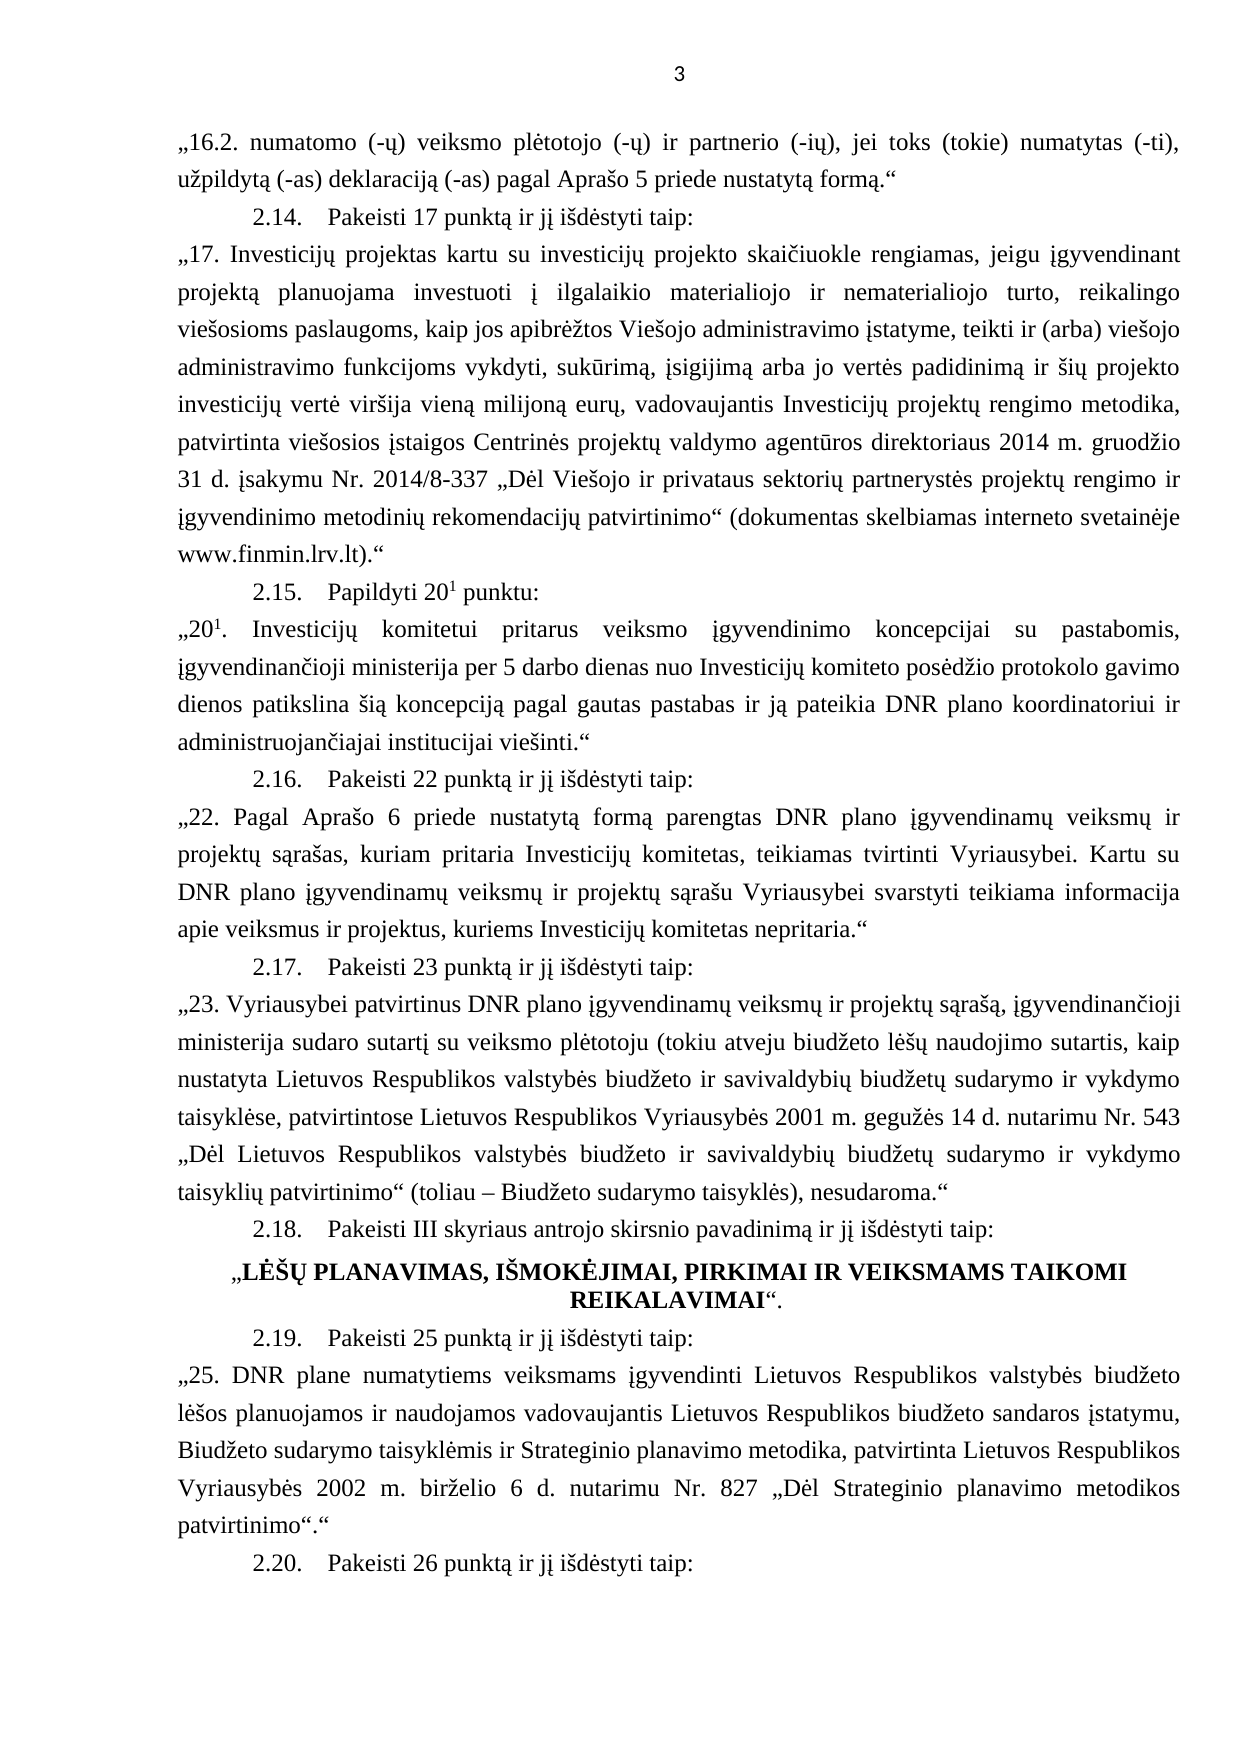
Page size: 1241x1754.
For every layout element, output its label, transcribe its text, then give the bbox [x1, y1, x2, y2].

text 2.17. Pakeisti 23 punktą ir jį išdėstyti taip: [177, 943, 1181, 981]
text „25. DNR plane numatytiems veiksmams įgyvendinti Lietuvos Respublikos valstybės biudžeto lėšos planuojamos ir naudojamos vadovaujantis Lietuvos Respublikos biudžeto sandaros įstatymu, Biudžeto sudarymo taisyklėmis ir Strateginio planavimo metodika, patvirtinta Lietuvos Respublikos Vyriausybės 2002 m. birželio 6 d. nutarimu Nr. 827 „Dėl Strateginio planavimo metodikos patvirtinimo“.“ [177, 1352, 1181, 1539]
text „22. Pagal Aprašo 6 priede nustatytą formą parengtas DNR plano įgyvendinamų veiksmų ir projektų sąrašas, kuriam pritaria Investicijų komitetas, teikiamas tvirtinti Vyriausybei. Kartu su DNR plano įgyvendinamų veiksmų ir projektų sąrašu Vyriausybei svarstyti teikiama informacija apie veiksmus ir projektus, kuriems Investicijų komitetas nepritaria.“ [177, 793, 1181, 943]
text „23. Vyriausybei patvirtinus DNR plano įgyvendinamų veiksmų ir projektų sąrašą, įgyvendinančioji ministerija sudaro sutartį su veiksmo plėtotoju (tokiu atveju biudžeto lėšų naudojimo sutartis, kaip nustatyta Lietuvos Respublikos valstybės biudžeto ir savivaldybių biudžetų sudarymo ir vykdymo taisyklėse, patvirtintose Lietuvos Respublikos Vyriausybės 2001 m. gegužės 14 d. nutarimu Nr. 543 „Dėl Lietuvos Respublikos valstybės biudžeto ir savivaldybių biudžetų sudarymo ir vykdymo taisyklių patvirtinimo“ (toliau – Biudžeto sudarymo taisyklės), nesudaroma.“ [177, 981, 1181, 1206]
text „201. Investicijų komitetui pritarus veiksmo įgyvendinimo koncepcijai su pastabomis, įgyvendinančioji ministerija per 5 darbo dienas nuo Investicijų komiteto posėdžio protokolo gavimo dienos patikslina šią koncepciją pagal gautas pastabas ir ją pateikia DNR plano koordinatoriui ir administruojančiajai institucijai viešinti.“ [177, 606, 1181, 756]
text 2.16. Pakeisti 22 punktą ir jį išdėstyti taip: [177, 756, 1181, 793]
text „16.2. numatomo (-ų) veiksmo plėtotojo (-ų) ir partnerio (-ių), jei toks (tokie) numatytas (-ti), užpildytą (-as) deklaraciją (-as) pagal Aprašo 5 priede nustatytą formą.“ [177, 118, 1181, 193]
text „LĖŠŲ PLANAVIMAS, IŠMOKĖJIMAI, PIRKIMAI IR VEIKSMAMS TAIKOMI REIKALAVIMAI“. [177, 1257, 1181, 1314]
text 2.15. Papildyti 201 punktu: [177, 568, 1181, 606]
text „17. Investicijų projektas kartu su investicijų projekto skaičiuokle rengiamas, jeigu įgyvendinant projektą planuojama investuoti į ilgalaikio materialiojo ir nematerialiojo turto, reikalingo viešosioms paslaugoms, kaip jos apibrėžtos Viešojo administravimo įstatyme, teikti ir (arba) viešojo administravimo funkcijoms vykdyti, sukūrimą, įsigijimą arba jo vertės padidinimą ir šių projekto investicijų vertė viršija vieną milijoną eurų, vadovaujantis Investicijų projektų rengimo metodika, patvirtinta viešosios įstaigos Centrinės projektų valdymo agentūros direktoriaus 2014 m. gruodžio 31 d. įsakymu Nr. 2014/8-337 „Dėl Viešojo ir privataus sektorių partnerystės projektų rengimo ir įgyvendinimo metodinių rekomendacijų patvirtinimo“ (dokumentas skelbiamas interneto svetainėje www.finmin.lrv.lt).“ [177, 231, 1181, 568]
text 2.18. Pakeisti III skyriaus antrojo skirsnio pavadinimą ir jį išdėstyti taip: [177, 1206, 1181, 1243]
text 2.19. Pakeisti 25 punktą ir jį išdėstyti taip: [177, 1314, 1181, 1352]
text 2.20. Pakeisti 26 punktą ir jį išdėstyti taip: [177, 1539, 1181, 1577]
text 2.14. Pakeisti 17 punktą ir jį išdėstyti taip: [177, 193, 1181, 231]
